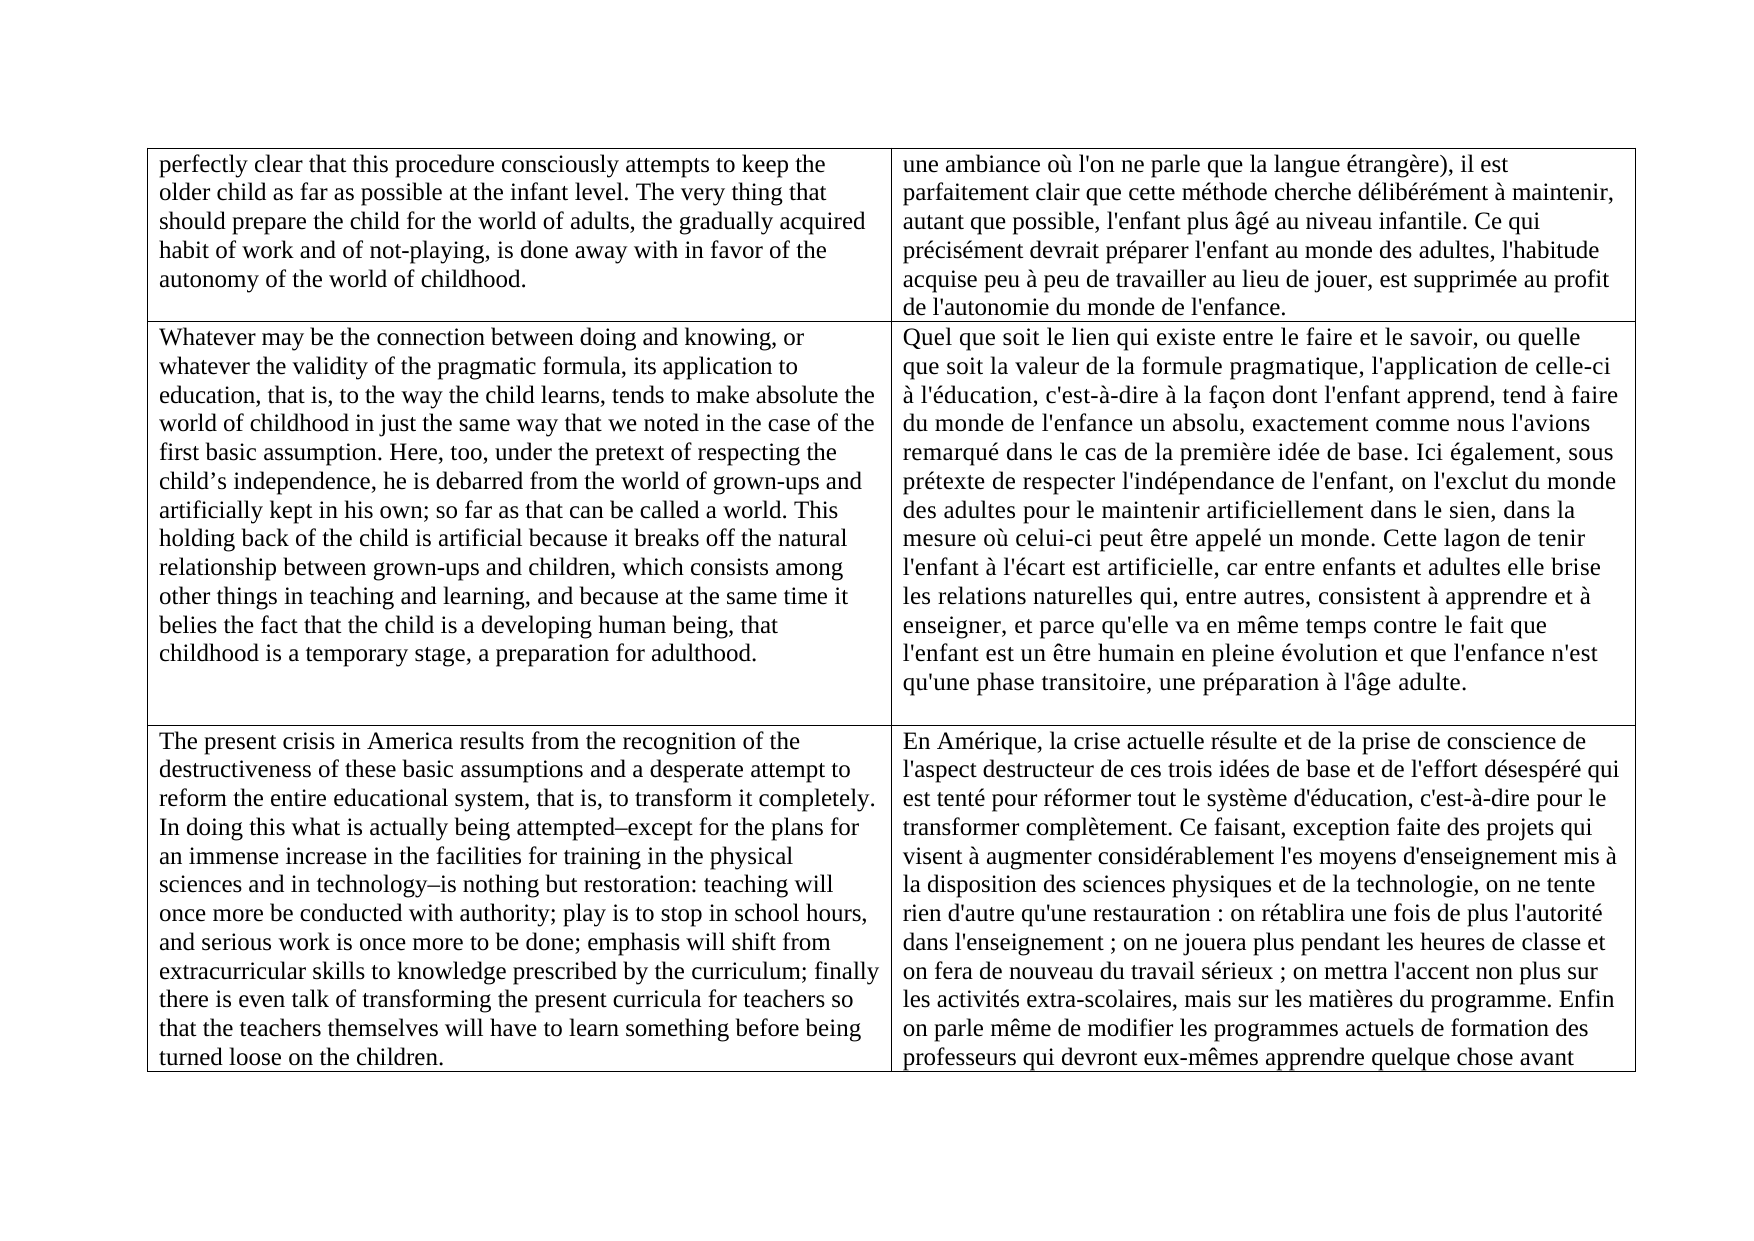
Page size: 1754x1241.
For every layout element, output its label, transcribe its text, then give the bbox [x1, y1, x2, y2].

table_cell Quel que soit le lien qui existe entre le faire et le savoir, ou quelle que soit la valeur de la formule pragma­tique, l'application de celle-ci à l'éducation, c'est-à-dire à la façon dont l'enfant apprend, tend à faire du monde de l'enfance un absolu, exactement comme nous l'avions remarqué dans le cas de la première idée de base. Ici également, sous prétexte de respecter l'indépendance de l'enfant, on l'exclut du monde des adultes pour le maintenir artificiellement dans le sien, dans la mesure où celui-ci peut être appelé un monde. Cette lagon de tenir l'enfant à l'écart est artificielle, car entre enfants et adultes elle brise les relations naturelles qui, entre autres, consistent à apprendre et à enseigner, et parce qu'elle va en même temps contre le fait que l'enfant est un être humain en pleine évolution et que l'enfance n'est qu'une phase transitoire, une préparation à l'âge adulte. [892, 322, 1635, 725]
table_cell une ambiance où l'on ne parle que la langue étrangère), il est parfaitement clair que cette méthode cherche délibérément à maintenir, autant que possible, l'enfant plus âgé au niveau infantile. Ce qui précisément devrait préparer l'enfant au monde des adultes, l'habitude acquise peu à peu de travailler au lieu de jouer, est supprimée au profit de l'autonomie du monde de l'enfance. [892, 149, 1635, 321]
table_cell En Amérique, la crise actuelle résulte et de la prise de conscience de l'aspect destructeur de ces trois idées de base et de l'effort désespéré qui est tenté pour réformer tout le système d'éducation, c'est-à-dire pour le transformer complètement. Ce faisant, exception faite des projets qui visent à augmenter considérable­ment l'es moyens d'enseignement mis à la disposition des sciences physiques et de la technologie, on ne tente rien d'autre qu'une restauration : on rétablira une fois de plus l'autorité dans l'enseignement ; on ne jouera plus pendant les heures de classe et on fera de nouveau du travail sérieux ; on mettra l'accent non plus sur les activités extra-scolaires, mais sur les matières du pro­gramme. Enfin on parle même de modifier les pro­grammes actuels de formation des professeurs qui devront eux-mêmes apprendre quelque chose avant [892, 726, 1635, 1071]
table_cell The present crisis in America results from the recognition of the destructiveness of these basic assumptions and a desperate attempt to reform the entire educational system, that is, to transform it completely. In doing this what is actually being attempted–except for the plans for an immense increase in the facilities for training in the physical sciences and in technology–is nothing but restoration: teaching will once more be conducted with authority; play is to stop in school hours, and serious work is once more to be done; emphasis will shift from extracurricular skills to knowledge prescribed by the curriculum; finally there is even talk of transforming the present curricula for teachers so that the teachers themselves will have to learn something before being turned loose on the children. [148, 726, 891, 1071]
table_cell Whatever may be the connection between doing and knowing, or whatever the validity of the pragmatic formula, its application to education, that is, to the way the child learns, tends to make absolute the world of childhood in just the same way that we noted in the case of the first basic assumption. Here, too, under the pretext of respecting the child’s independence, he is debarred from the world of grown-ups and artificially kept in his own; so far as that can be called a world. This holding back of the child is artificial because it breaks off the natural relationship between grown-ups and children, which consists among other things in teaching and learning, and because at the same time it belies the fact that the child is a developing human being, that childhood is a temporary stage, a preparation for adulthood. [148, 322, 891, 725]
table_cell perfectly clear that this procedure consciously attempts to keep the older child as far as possible at the infant level. The very thing that should prepare the child for the world of adults, the gradually acquired habit of work and of not-playing, is done away with in favor of the autonomy of the world of childhood. [148, 149, 891, 321]
